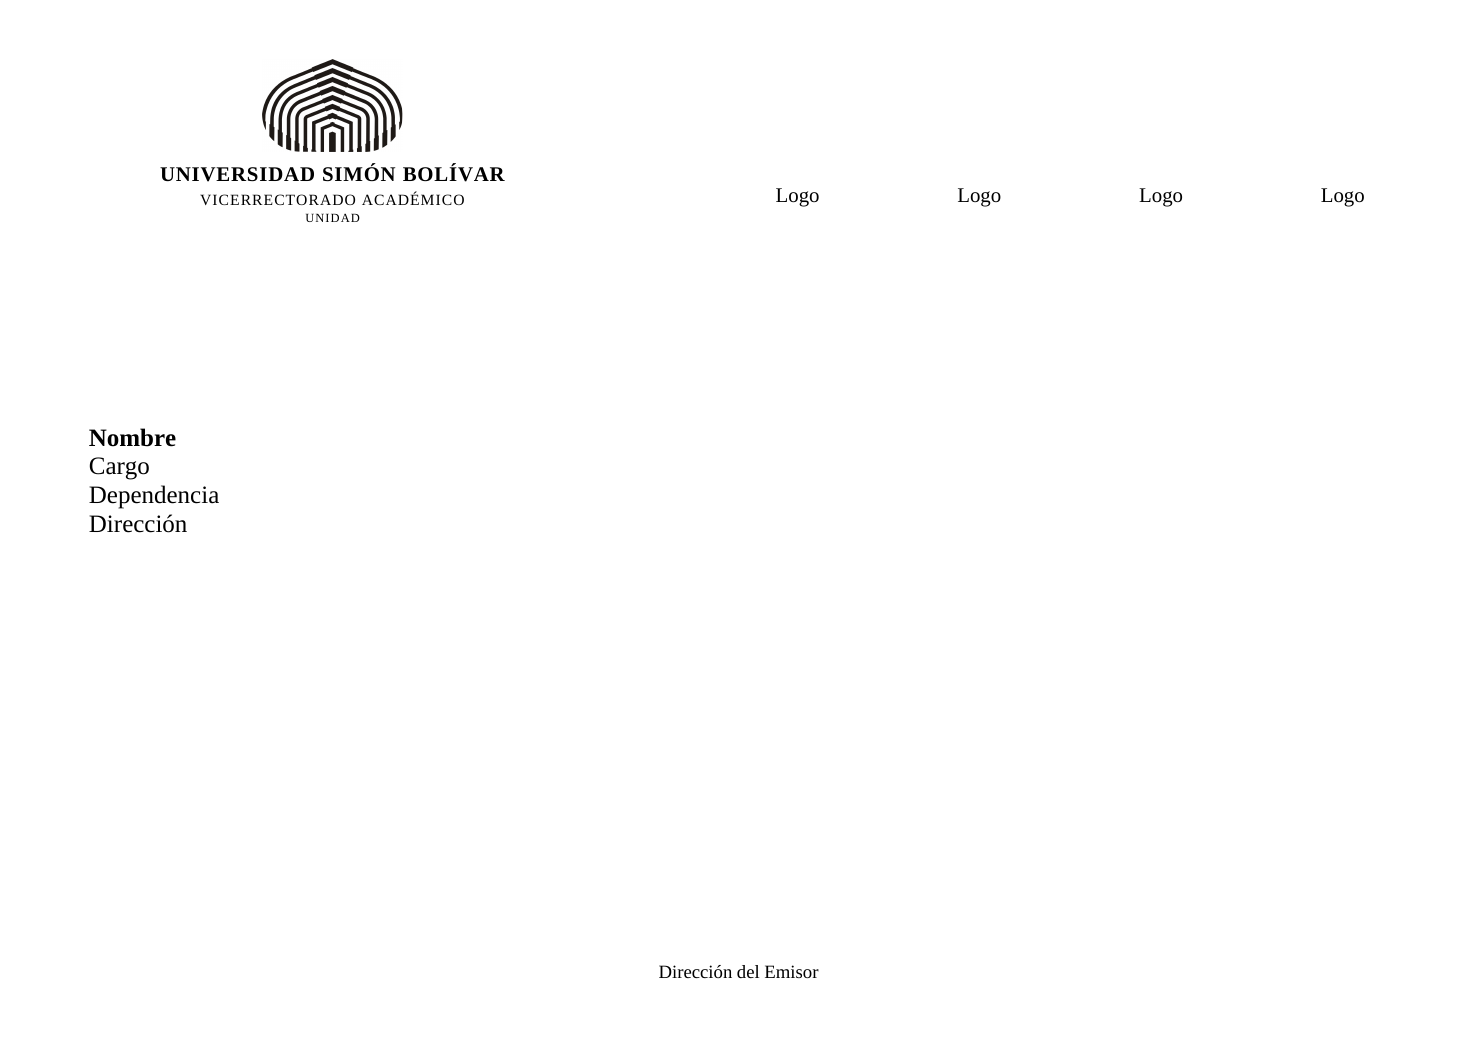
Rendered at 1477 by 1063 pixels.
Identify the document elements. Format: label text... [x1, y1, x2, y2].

table_cell [1025, 150, 1115, 240]
table_cell Logo [934, 150, 1024, 240]
picture [262, 59, 403, 152]
table_cell [1206, 150, 1297, 240]
table_header Dirección del Emisor [89, 961, 1388, 1004]
table_cell Logo [1115, 150, 1206, 240]
table_cell [89, 240, 661, 423]
table_cell [661, 423, 1388, 584]
table_cell [843, 150, 934, 240]
table_cell Logo [1297, 150, 1388, 240]
table_cell [661, 240, 1388, 423]
table_cell Logo [752, 150, 843, 240]
table_header [576, 59, 661, 240]
table_header UNIVERSIDAD SIMÓN BOLÍVAR VICERRECTORADO ACADÉMICO UNIDAD [89, 59, 576, 240]
table_cell [661, 150, 752, 240]
table_header [661, 59, 1388, 150]
table_cell Nombre Cargo Dependencia Dirección [89, 423, 661, 584]
